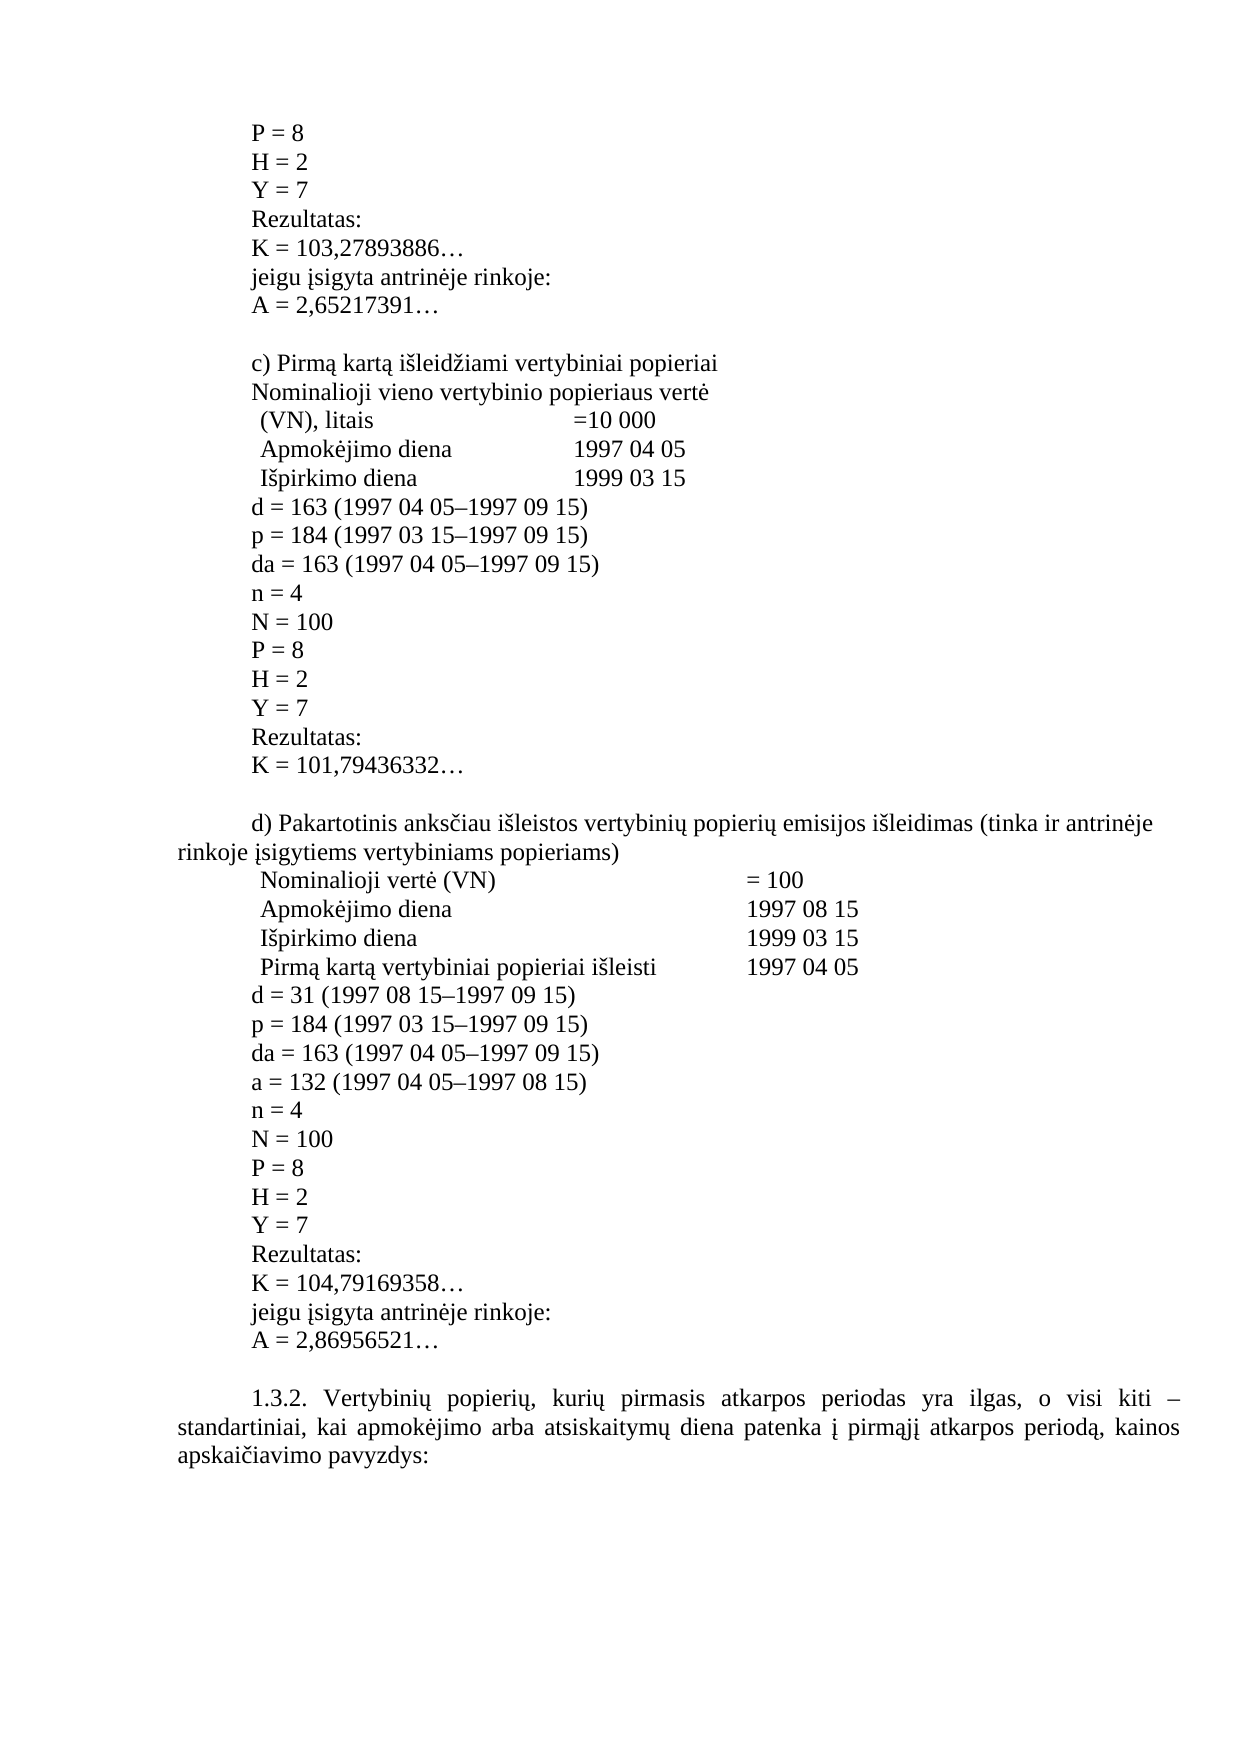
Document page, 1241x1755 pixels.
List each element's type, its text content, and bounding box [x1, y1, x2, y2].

table_cell 1997 04 05 [562, 434, 1181, 463]
text p = 184 (1997 03 15–1997 09 15) [177, 521, 1181, 549]
table_cell 1997 04 05 [735, 952, 1181, 981]
text d) Pakartotinis anksčiau išleistos vertybinių popierių emisijos išleidimas (tinka ir antrinėje rinkoje įsigytiems vertybiniams popieriams) [177, 808, 1181, 866]
table_cell 1997 08 15 [735, 894, 1181, 923]
table_cell Išpirkimo diena [177, 463, 562, 492]
table_header =10 000 [562, 406, 1181, 434]
text A = 2,86956521… [177, 1326, 1181, 1354]
text Nominalioji vieno vertybinio popieriaus vertė [177, 377, 1181, 406]
text n = 4 [177, 578, 1181, 607]
text H = 2 [177, 664, 1181, 693]
text N = 100 [177, 607, 1181, 636]
text P = 8 [177, 118, 1181, 147]
text 1.3.2. Vertybinių popierių, kurių pirmasis atkarpos periodas yra ilgas, o visi kiti – standartiniai, kai apmokėjimo arba atsiskaitymų diena patenka į pirmąjį atkarpos periodą, kainos apskaičiavimo pavyzdys: [177, 1383, 1181, 1469]
text Rezultatas: [177, 204, 1181, 233]
text p = 184 (1997 03 15–1997 09 15) [177, 1009, 1181, 1038]
text d = 31 (1997 08 15–1997 09 15) [177, 981, 1181, 1009]
text K = 104,79169358… [177, 1268, 1181, 1297]
text jeigu įsigyta antrinėje rinkoje: [177, 1297, 1181, 1326]
text A = 2,65217391… [177, 291, 1181, 319]
text K = 101,79436332… [177, 751, 1181, 779]
text N = 100 [177, 1124, 1181, 1153]
text Y = 7 [177, 693, 1181, 722]
text d = 163 (1997 04 05–1997 09 15) [177, 492, 1181, 521]
text n = 4 [177, 1096, 1181, 1124]
table_cell Pirmą kartą vertybiniai popieriai išleisti [177, 952, 735, 981]
table_header = 100 [735, 866, 1181, 894]
text P = 8 [177, 636, 1181, 664]
table_cell Apmokėjimo diena [177, 894, 735, 923]
text Y = 7 [177, 1211, 1181, 1239]
text a = 132 (1997 04 05–1997 08 15) [177, 1067, 1181, 1096]
text H = 2 [177, 147, 1181, 176]
text Y = 7 [177, 176, 1181, 204]
text Rezultatas: [177, 1239, 1181, 1268]
text da = 163 (1997 04 05–1997 09 15) [177, 549, 1181, 578]
table_cell 1999 03 15 [562, 463, 1181, 492]
text Rezultatas: [177, 722, 1181, 751]
text H = 2 [177, 1182, 1181, 1211]
text c) Pirmą kartą išleidžiami vertybiniai popieriai [177, 348, 1181, 377]
table_header Nominalioji vertė (VN) [177, 866, 735, 894]
text da = 163 (1997 04 05–1997 09 15) [177, 1038, 1181, 1067]
text P = 8 [177, 1153, 1181, 1182]
table_cell Apmokėjimo diena [177, 434, 562, 463]
text jeigu įsigyta antrinėje rinkoje: [177, 262, 1181, 291]
table_header (VN), litais [177, 406, 562, 434]
table_cell 1999 03 15 [735, 923, 1181, 952]
table_cell Išpirkimo diena [177, 923, 735, 952]
text K = 103,27893886… [177, 233, 1181, 262]
